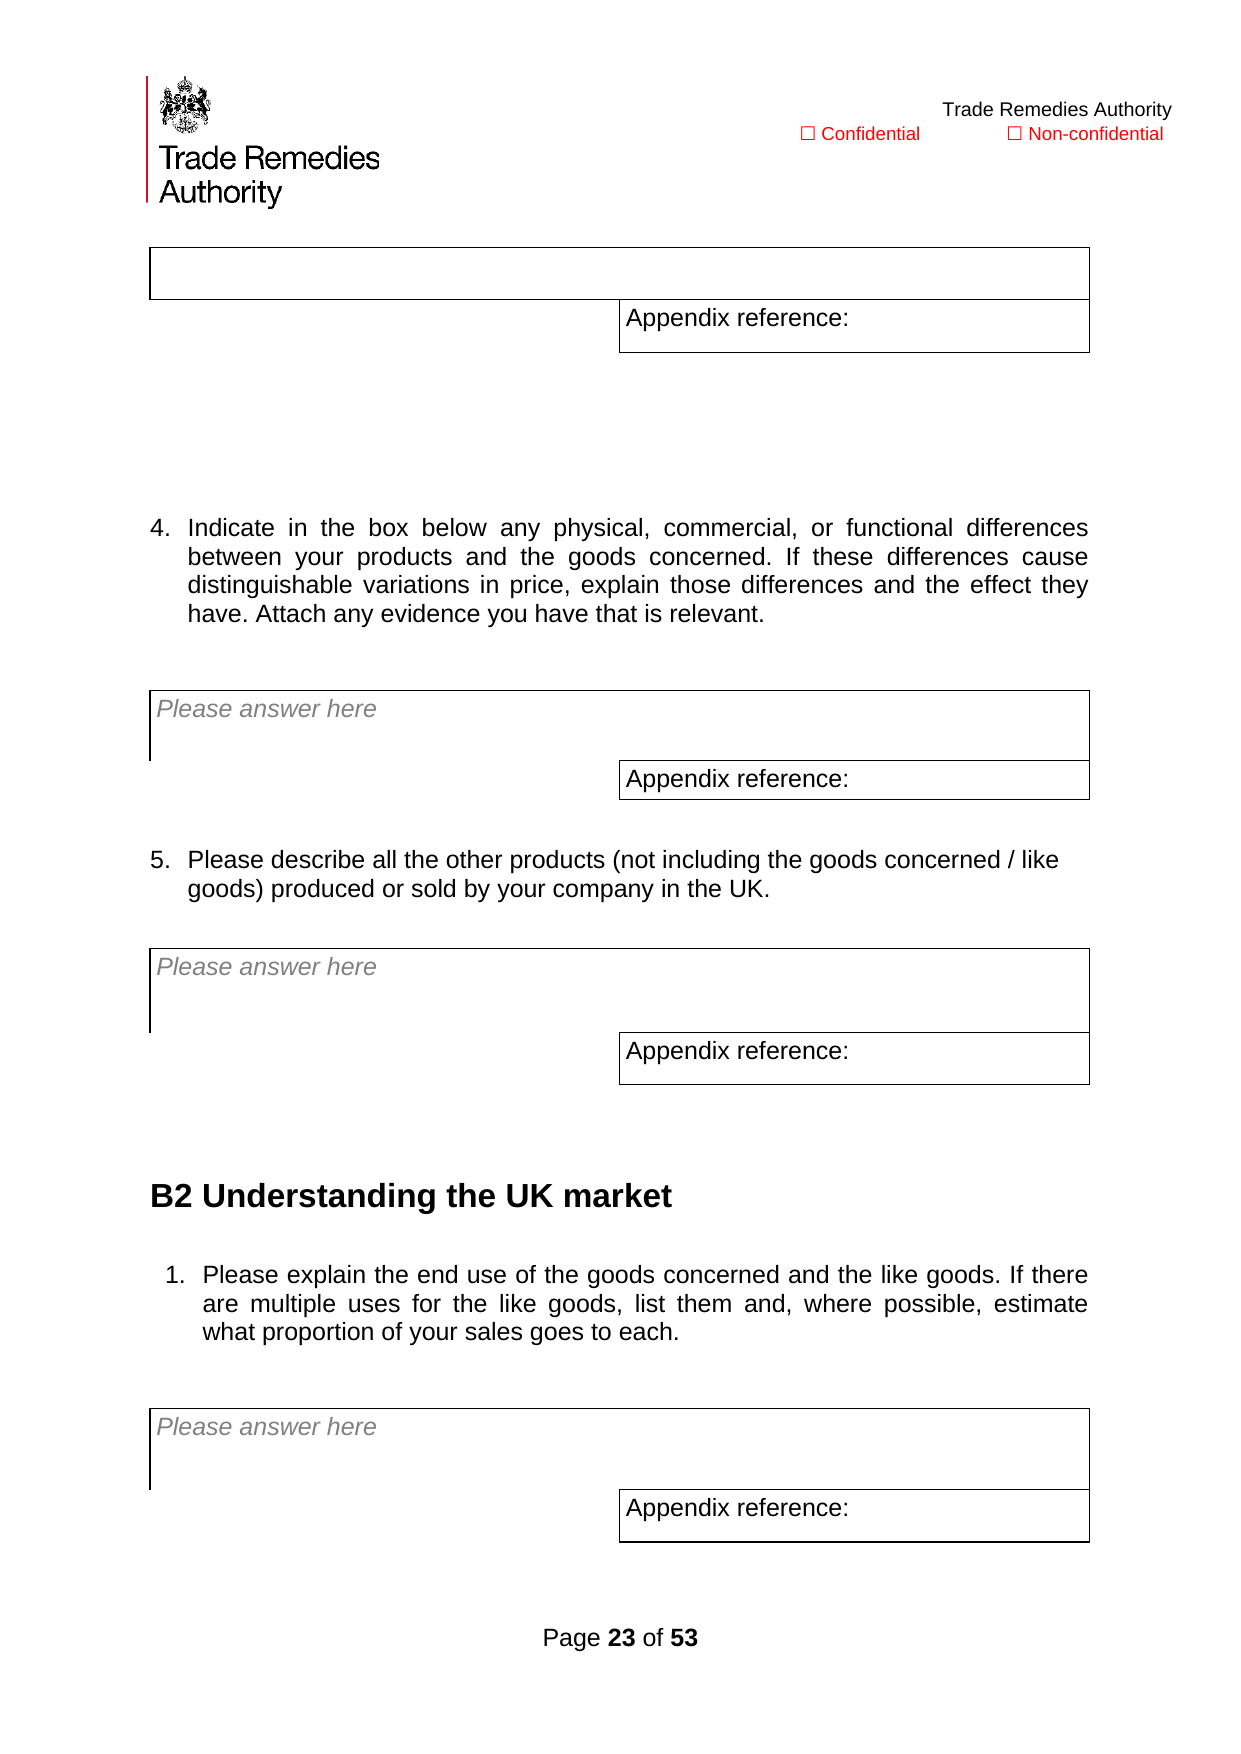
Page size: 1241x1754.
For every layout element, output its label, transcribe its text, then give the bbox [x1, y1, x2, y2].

list Please describe all the other products (not including the goods concerned / like goods) produced or sold by your company in the UK. [150, 845, 1090, 902]
table_cell Appendix reference: [620, 761, 1089, 798]
table_header [151, 248, 1089, 299]
table_cell Appendix reference: [620, 1033, 1089, 1084]
subtitle B2 Understanding the UK market [150, 1176, 1090, 1214]
table_cell [150, 761, 619, 798]
table_header Please answer here [151, 691, 1089, 760]
list Indicate in the box below any physical, commercial, or functional differences between your products and the goods concerned. If these differences cause distinguishable variations in price, explain those differences and the effect they have. Attach any evidence you have that is relevant. [150, 513, 1090, 628]
table_cell [150, 1490, 619, 1541]
table_cell [150, 300, 619, 352]
table_cell Appendix reference: [620, 300, 1089, 352]
table_cell Appendix reference: [620, 1490, 1089, 1541]
table_cell [150, 1033, 619, 1084]
list Please explain the end use of the goods concerned and the like goods. If there are multiple uses for the like goods, list them and, where possible, estimate what proportion of your sales goes to each. [165, 1260, 1090, 1346]
table_header Please answer here [151, 1409, 1089, 1489]
table_header Please answer here [151, 949, 1089, 1032]
